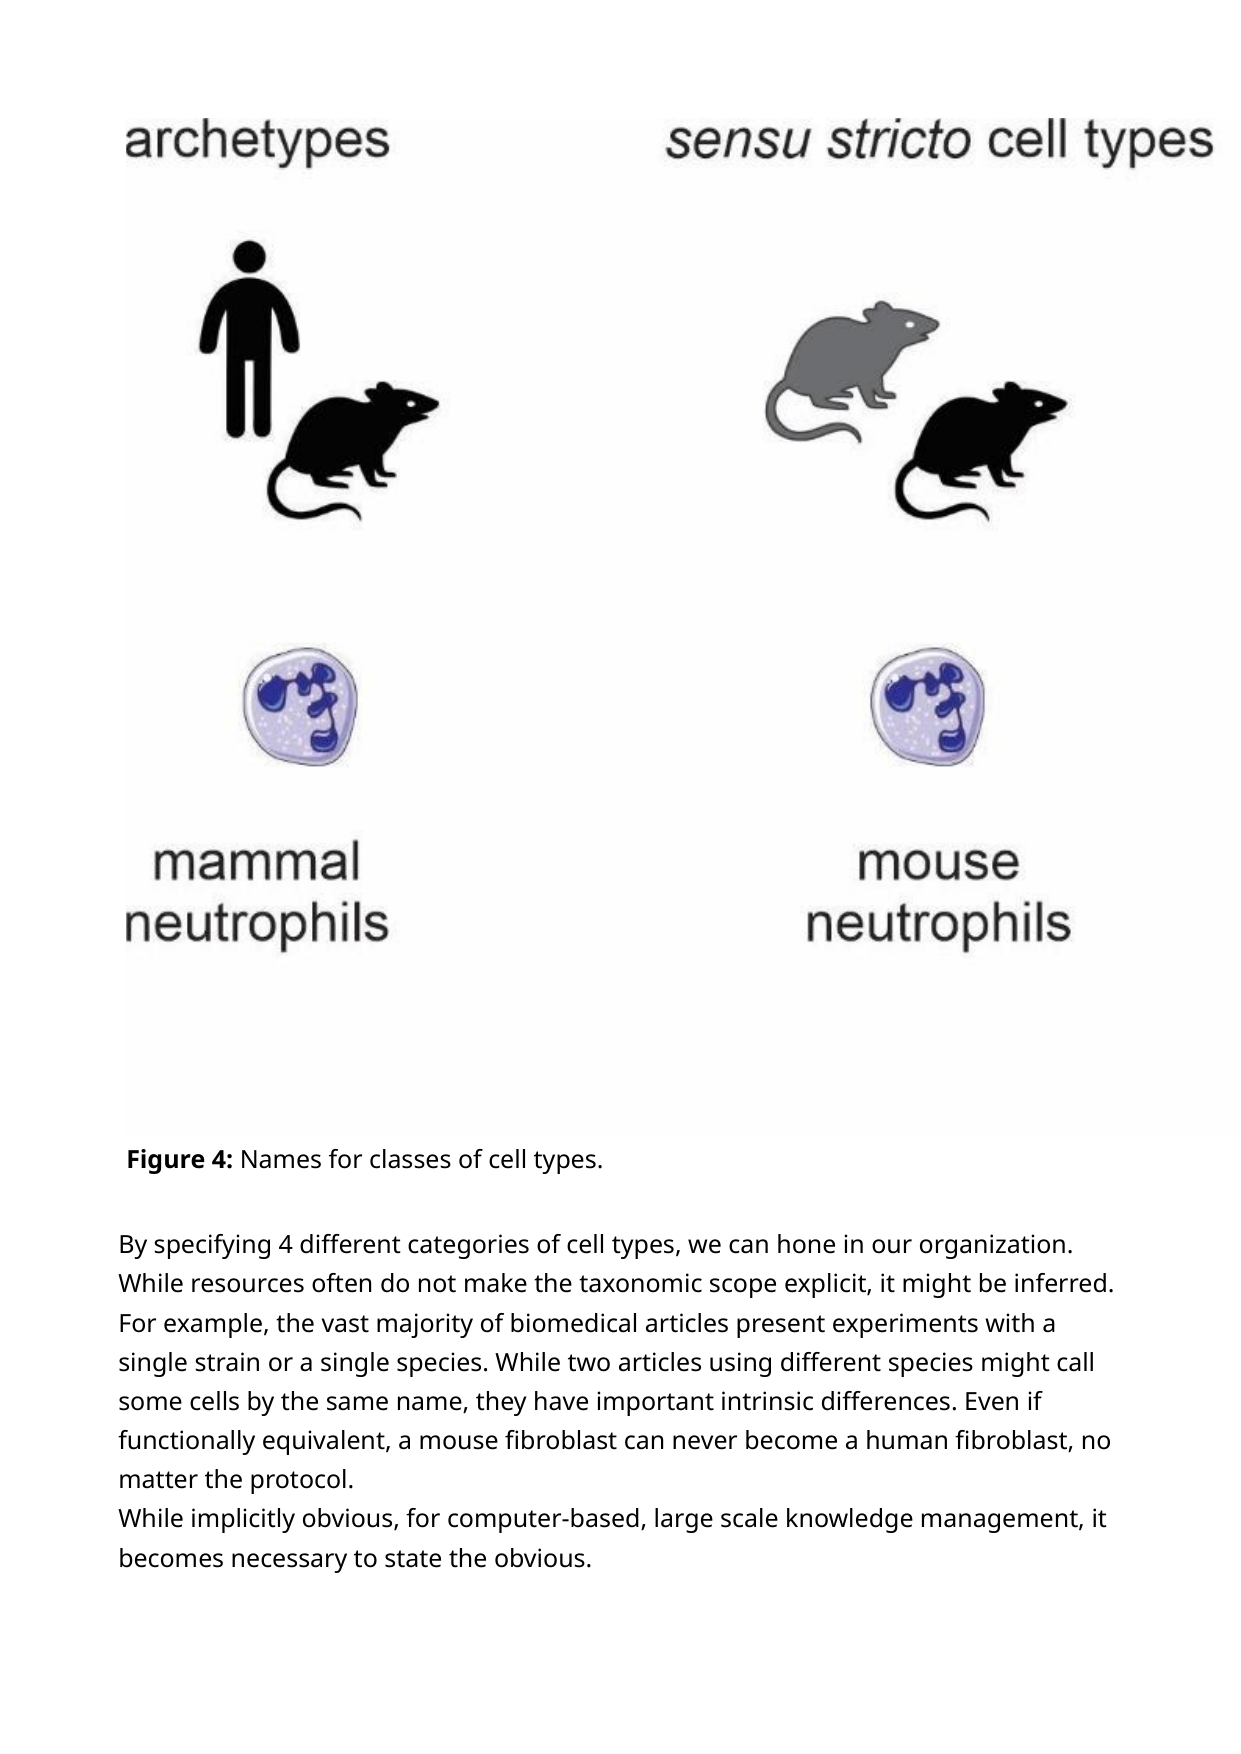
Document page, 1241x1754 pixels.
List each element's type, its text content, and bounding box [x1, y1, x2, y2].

text Figure 4: Names for classes of cell types. [126, 1137, 1122, 1176]
picture [126, 118, 1241, 1137]
text By specifying 4 different categories of cell types, we can hone in our organization. While resources often do not make the taxonomic scope explicit, it might be inferred. For example, the vast majority of biomedical articles present experiments with a single strain or a single species. While two articles using different species might call some cells by the same name, they have important intrinsic differences. Even if functionally equivalent, a mouse fibroblast can never become a human fibroblast, no matter the protocol. While implicitly obvious, for computer-based, large scale knowledge management, it becomes necessary to state the obvious. [118, 1227, 1122, 1574]
